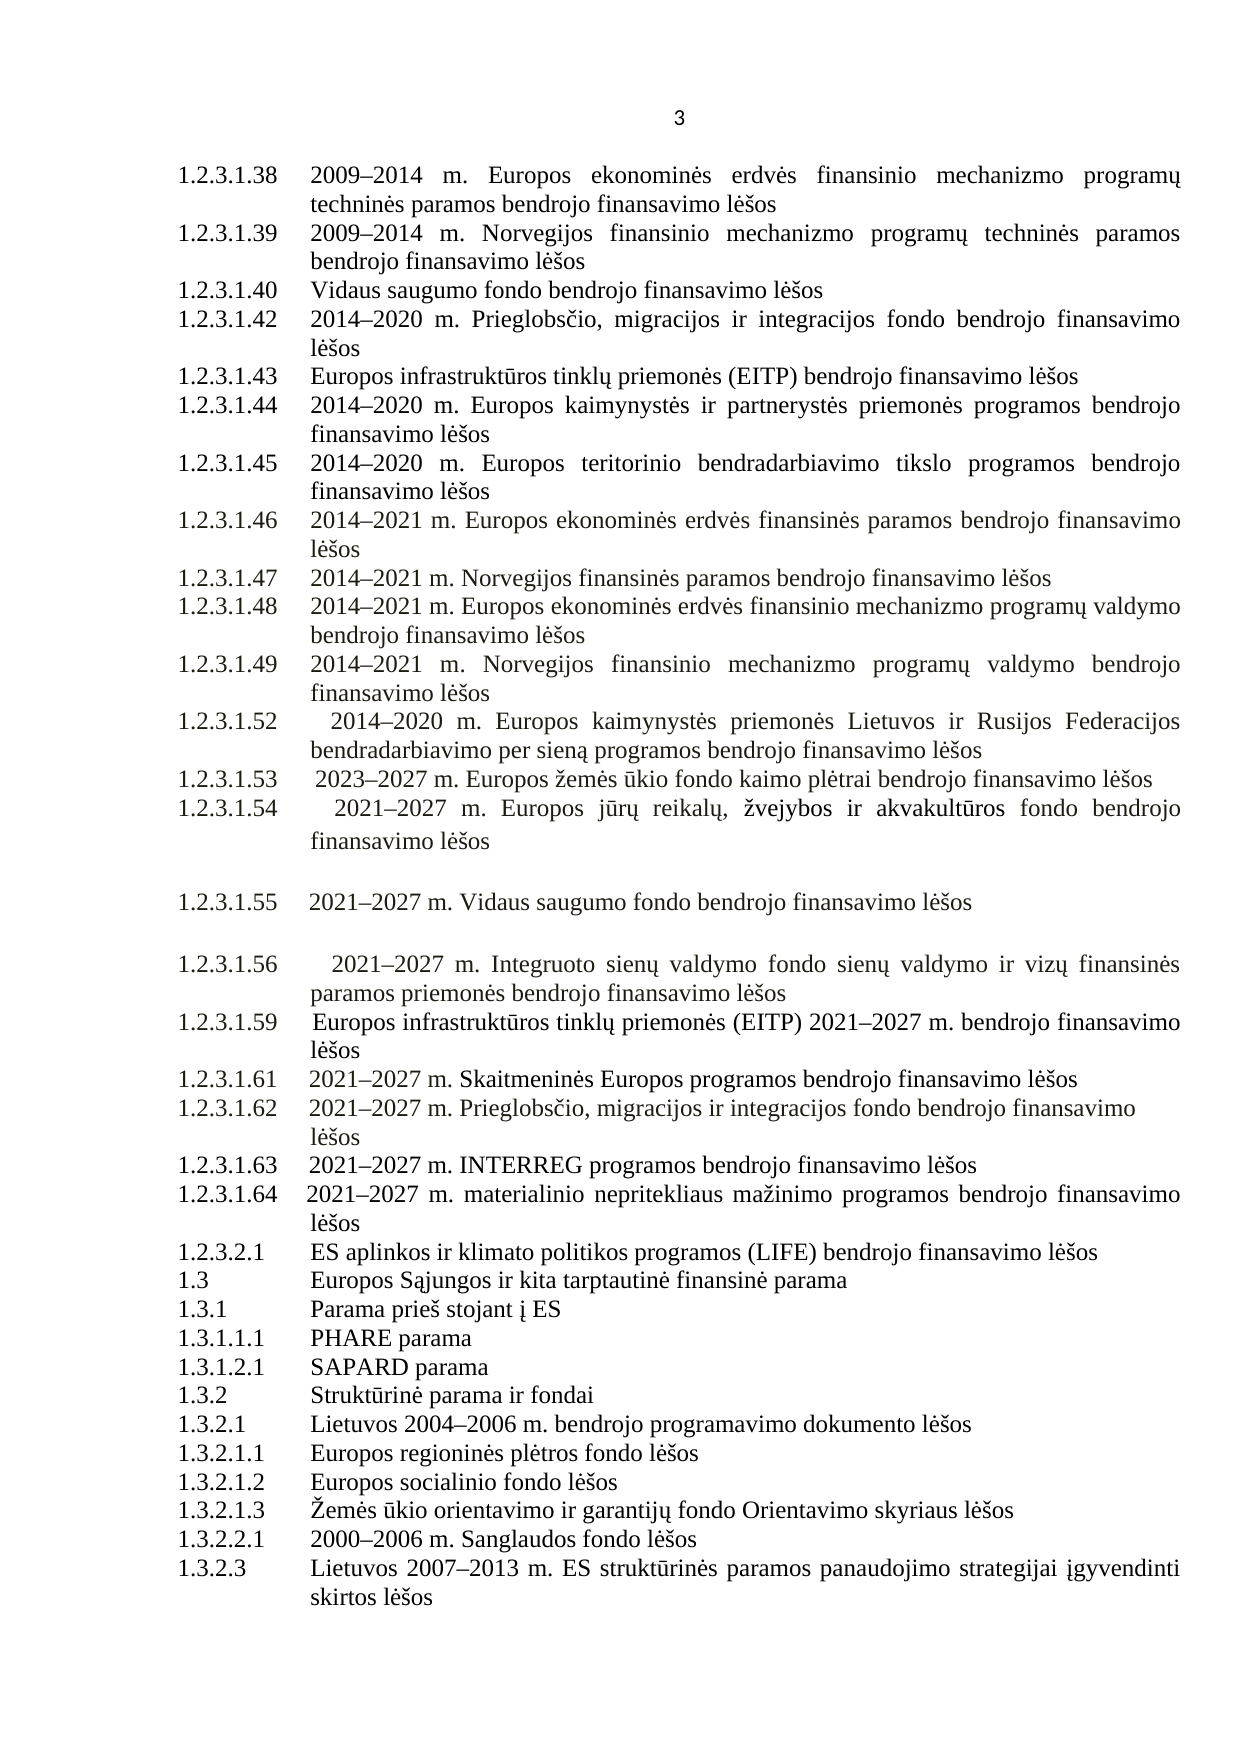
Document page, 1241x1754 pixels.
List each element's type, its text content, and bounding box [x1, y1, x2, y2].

text 1.2.3.1.52 2014–2020 m. Europos kaimynystės priemonės Lietuvos ir Rusijos Federacijos bendradarbiavimo per sieną programos bendrojo finansavimo lėšos [177, 706, 1181, 764]
text 1.3.2.1.2 Europos socialinio fondo lėšos [177, 1467, 1181, 1496]
text 1.2.3.1.42 2014–2020 m. Prieglobsčio, migracijos ir integracijos fondo bendrojo finansavimo lėšos [177, 304, 1181, 361]
text 1.3.2.3 Lietuvos 2007–2013 m. ES struktūrinės paramos panaudojimo strategijai įgyvendinti skirtos lėšos [177, 1553, 1181, 1611]
text 1.2.3.1.48 2014–2021 m. Europos ekonominės erdvės finansinio mechanizmo programų valdymo bendrojo finansavimo lėšos [177, 591, 1181, 649]
text 1.2.3.1.46 2014–2021 m. Europos ekonominės erdvės finansinės paramos bendrojo finansavimo lėšos [177, 505, 1181, 563]
text 1.2.3.1.53 2023–2027 m. Europos žemės ūkio fondo kaimo plėtrai bendrojo finansavimo lėšos [177, 764, 1181, 793]
text 1.2.3.1.39 2009–2014 m. Norvegijos finansinio mechanizmo programų techninės paramos bendrojo finansavimo lėšos [177, 218, 1181, 275]
text 1.2.3.1.44 2014–2020 m. Europos kaimynystės ir partnerystės priemonės programos bendrojo finansavimo lėšos [177, 390, 1181, 448]
text 1.2.3.1.56 2021–2027 m. Integruoto sienų valdymo fondo sienų valdymo ir vizų finansinės paramos priemonės bendrojo finansavimo lėšos [177, 949, 1181, 1007]
text 1.2.3.2.1 ES aplinkos ir klimato politikos programos (LIFE) bendrojo finansavimo lėšos [177, 1237, 1181, 1266]
text 1.3.2 Struktūrinė parama ir fondai [177, 1381, 1181, 1409]
text 1.2.3.1.49 2014–2021 m. Norvegijos finansinio mechanizmo programų valdymo bendrojo finansavimo lėšos [177, 649, 1181, 706]
text 1.2.3.1.64 2021–2027 m. materialinio nepritekliaus mažinimo programos bendrojo finansavimo lėšos [177, 1179, 1181, 1237]
text 1.3.2.1 Lietuvos 2004–2006 m. bendrojo programavimo dokumento lėšos [177, 1409, 1181, 1438]
text 1.2.3.1.61 2021–2027 m. Skaitmeninės Europos programos bendrojo finansavimo lėšos [177, 1064, 1181, 1093]
text 1.3.2.1.3 Žemės ūkio orientavimo ir garantijų fondo Orientavimo skyriaus lėšos [177, 1496, 1181, 1524]
text 1.2.3.1.54 2021–2027 m. Europos jūrų reikalų, žvejybos ir akvakultūros fondo bendrojo finansavimo lėšos [177, 793, 1181, 854]
text 1.2.3.1.47 2014–2021 m. Norvegijos finansinės paramos bendrojo finansavimo lėšos [177, 563, 1181, 591]
text 1.2.3.1.43 Europos infrastruktūros tinklų priemonės (EITP) bendrojo finansavimo lėšos [177, 361, 1181, 390]
text 1.3.1.2.1 SAPARD parama [177, 1352, 1181, 1381]
text 1.3.1.1.1 PHARE parama [177, 1323, 1181, 1352]
text 1.3.2.2.1 2000–2006 m. Sanglaudos fondo lėšos [177, 1524, 1181, 1553]
text 1.3.2.1.1 Europos regioninės plėtros fondo lėšos [177, 1438, 1181, 1467]
text 1.2.3.1.45 2014–2020 m. Europos teritorinio bendradarbiavimo tikslo programos bendrojo finansavimo lėšos [177, 448, 1181, 505]
text 1.2.3.1.59 Europos infrastruktūros tinklų priemonės (EITP) 2021–2027 m. bendrojo finansavimo lėšos [177, 1007, 1181, 1064]
text 1.3.1 Parama prieš stojant į ES [177, 1294, 1181, 1323]
text 1.2.3.1.40 Vidaus saugumo fondo bendrojo finansavimo lėšos [177, 275, 1181, 304]
text 1.2.3.1.62 2021–2027 m. Prieglobsčio, migracijos ir integracijos fondo bendrojo finansavimo lėšos [177, 1093, 1181, 1151]
text 1.3 Europos Sąjungos ir kita tarptautinė finansinė parama [177, 1266, 1181, 1294]
text 1.2.3.1.55 2021–2027 m. Vidaus saugumo fondo bendrojo finansavimo lėšos [177, 887, 1181, 916]
text 1.2.3.1.63 2021–2027 m. INTERREG programos bendrojo finansavimo lėšos [177, 1151, 1181, 1179]
text 1.2.3.1.38 2009–2014 m. Europos ekonominės erdvės finansinio mechanizmo programų techninės paramos bendrojo finansavimo lėšos [177, 160, 1181, 218]
